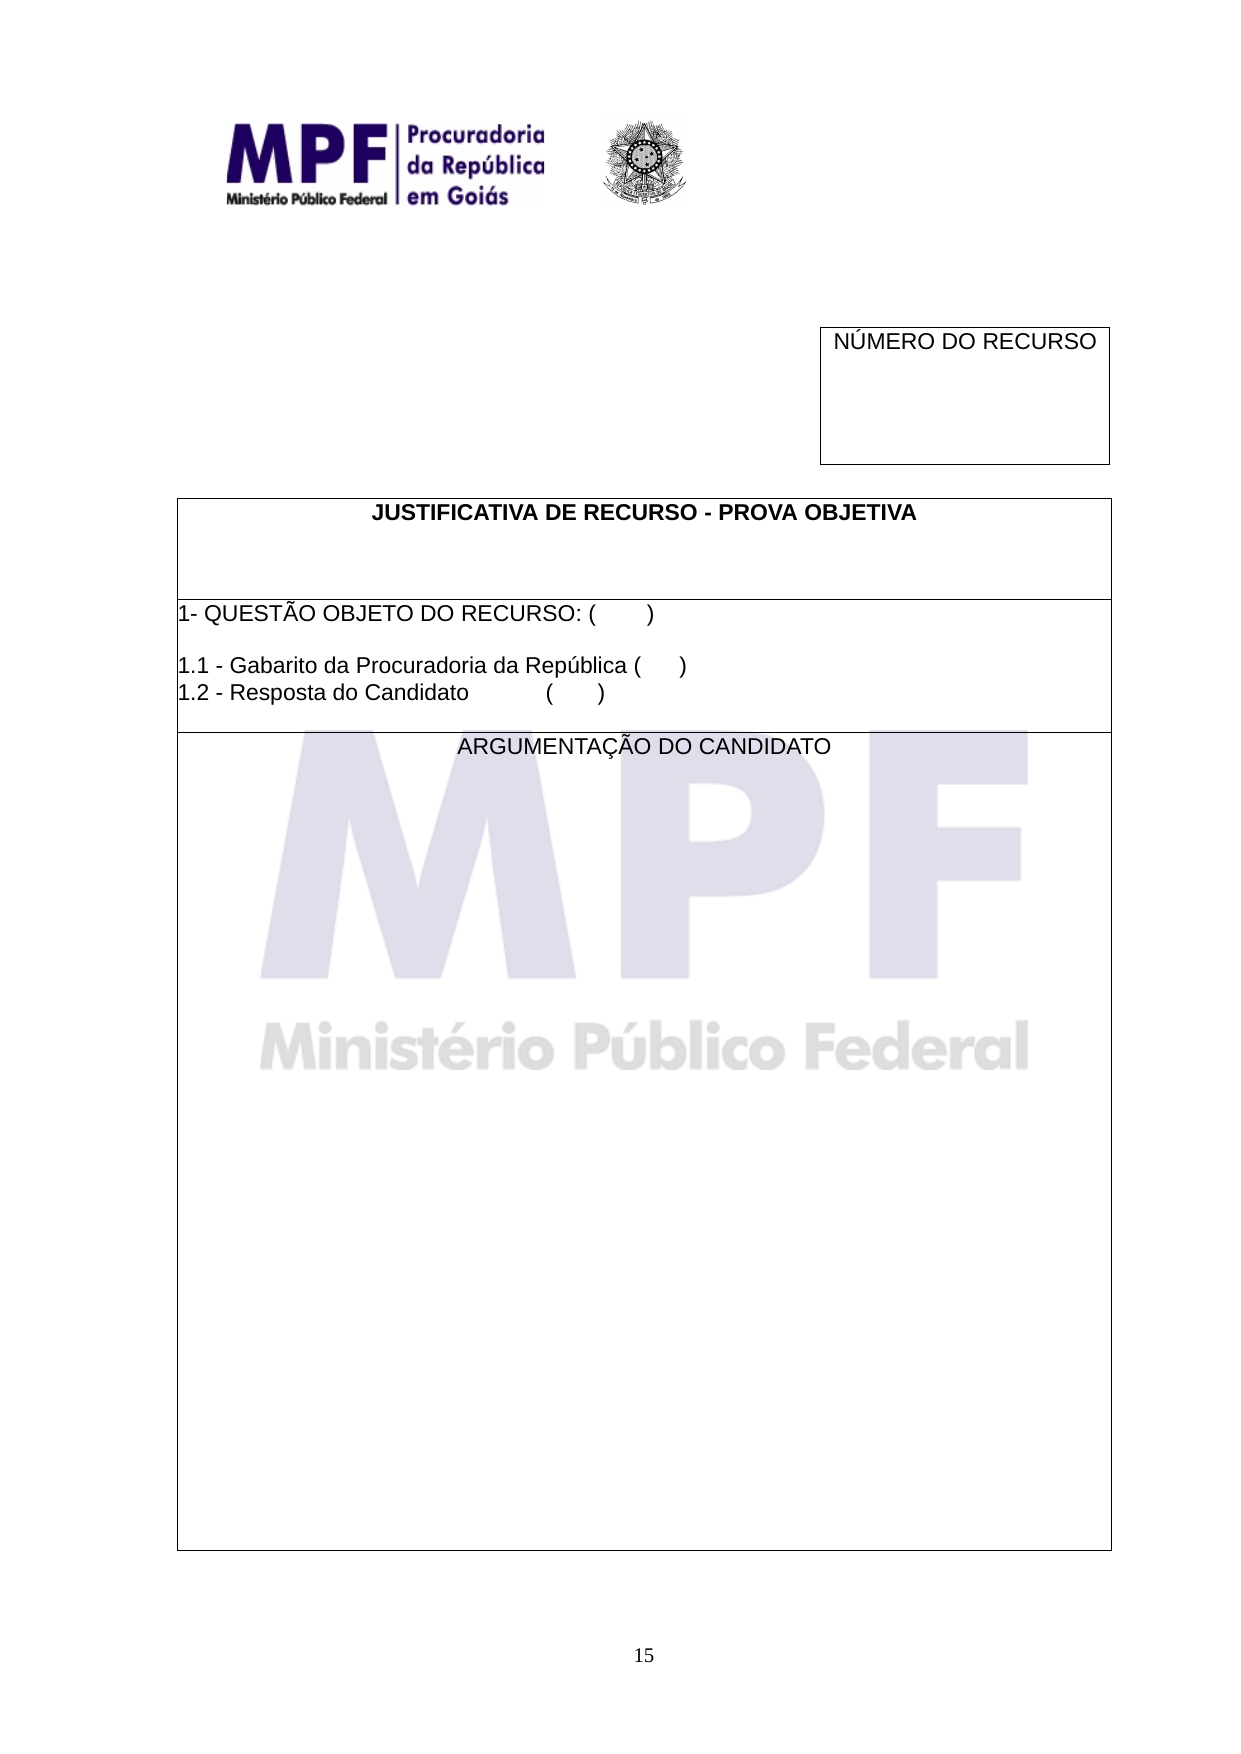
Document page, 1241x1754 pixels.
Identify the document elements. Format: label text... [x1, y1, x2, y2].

table_header NÚMERO DO RECURSO [821, 328, 1109, 464]
table_header JUSTIFICATIVA DE RECURSO - PROVA OBJETIVA [178, 499, 1111, 599]
table_cell 1- QUESTÃO OBJETO DO RECURSO: ( ) 1.1 - Gabarito da Procuradoria da República ( ) 1.2 - Resposta do Candidato ( ) [178, 600, 1111, 732]
table_cell ARGUMENTAÇÃO DO CANDIDATO [178, 733, 1111, 1549]
picture [226, 123, 545, 206]
picture [600, 115, 687, 205]
